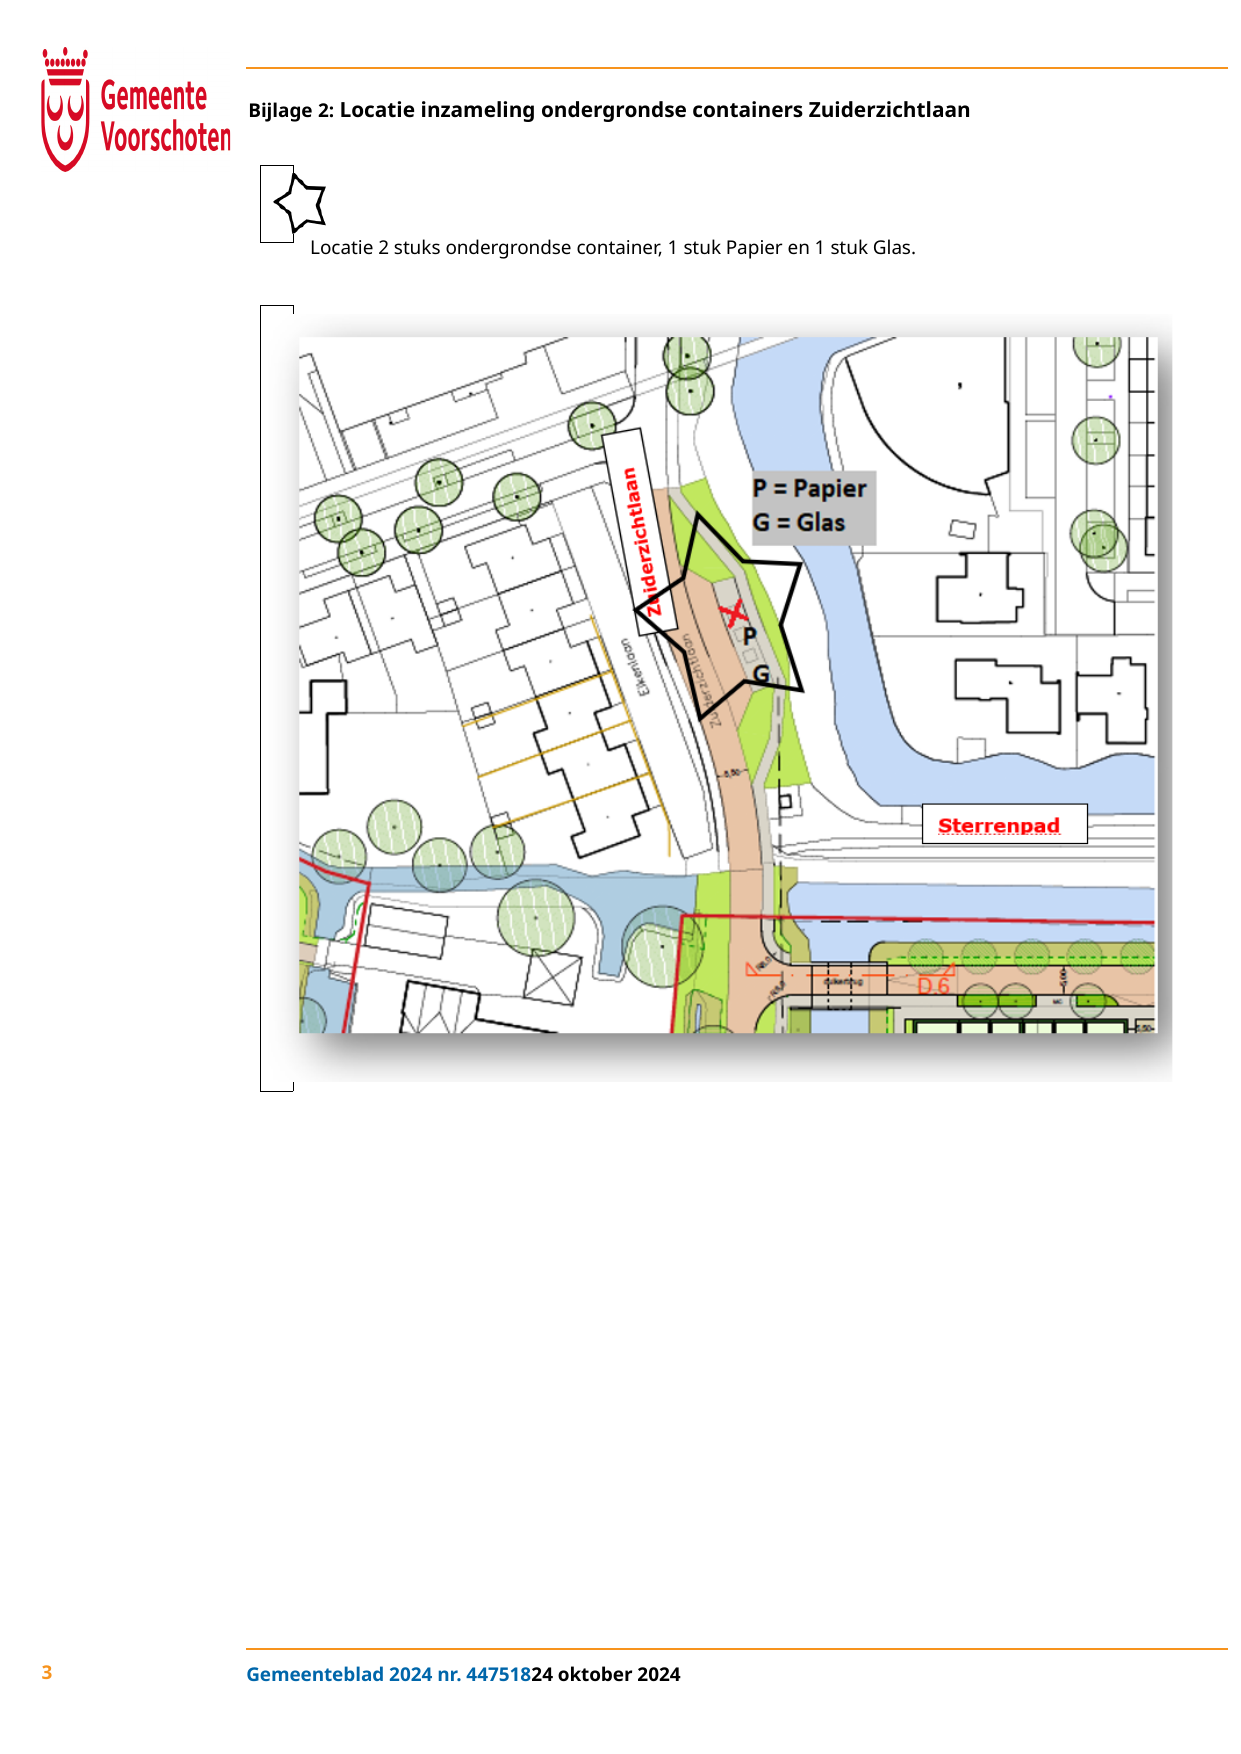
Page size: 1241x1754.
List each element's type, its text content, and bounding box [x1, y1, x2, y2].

picture [268, 314, 1173, 1082]
text Bijlage 2: Locatie inzameling ondergrondse containers Zuiderzichtlaan [248, 95, 1152, 123]
picture [41, 47, 231, 172]
picture [268, 173, 328, 234]
text Locatie 2 stuks ondergrondse container, 1 stuk Papier en 1 stuk Glas. [248, 153, 1152, 260]
